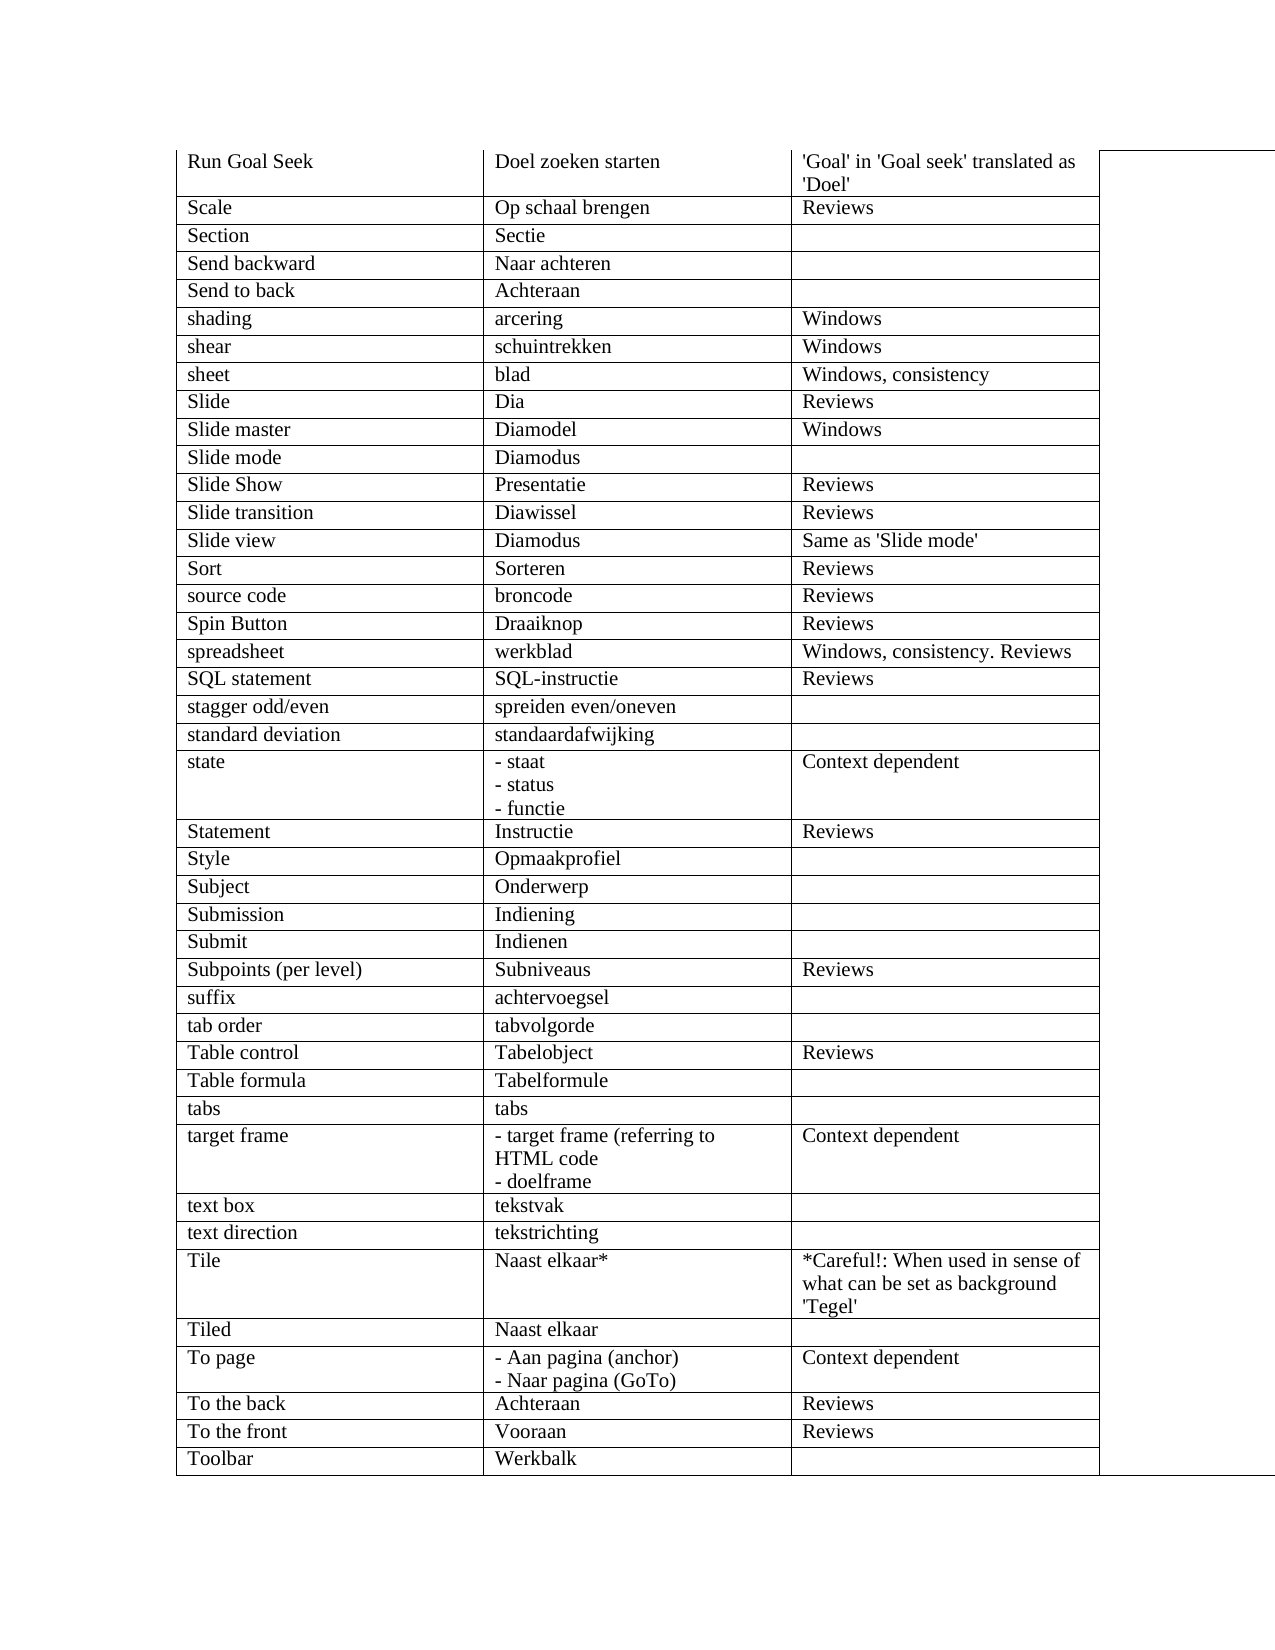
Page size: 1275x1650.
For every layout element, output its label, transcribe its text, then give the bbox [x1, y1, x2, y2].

table_cell Context dependent [792, 751, 1099, 819]
table_cell Naast elkaar* [484, 1250, 791, 1318]
table_cell [792, 1194, 1099, 1221]
table_cell Diawissel [484, 502, 791, 529]
table_cell Slide Show [177, 474, 483, 501]
table_cell [1100, 501, 1275, 529]
table_cell [1100, 1221, 1275, 1249]
table_cell [1100, 875, 1275, 903]
table_cell [792, 225, 1099, 251]
table_cell Reviews [792, 668, 1099, 695]
table_cell schuintrekken [484, 336, 791, 362]
table_cell [792, 848, 1099, 875]
table_cell [1100, 1041, 1275, 1069]
table_cell SQL-instructie [484, 668, 791, 695]
table_cell shading [177, 308, 483, 335]
table_cell Subpoints (per level) [177, 959, 483, 986]
table_cell state [177, 751, 483, 819]
table_cell Onderwerp [484, 876, 791, 903]
table_cell tabs [484, 1097, 791, 1124]
table_cell [792, 1222, 1099, 1249]
table_cell [792, 696, 1099, 723]
table_cell [1100, 279, 1275, 307]
table_cell [1100, 1014, 1275, 1041]
table_cell [792, 931, 1099, 958]
table_cell broncode [484, 585, 791, 612]
table_cell [792, 446, 1099, 473]
table_cell Submit [177, 931, 483, 958]
table_cell [1100, 1447, 1275, 1475]
table_cell Reviews [792, 613, 1099, 639]
table_cell Slide mode [177, 446, 483, 473]
table_cell shear [177, 336, 483, 362]
table_cell Table formula [177, 1070, 483, 1096]
table_cell Werkbalk [484, 1448, 791, 1475]
table_cell [1100, 1194, 1275, 1221]
table_cell Reviews [792, 959, 1099, 986]
table_cell [792, 1448, 1099, 1475]
table_cell [792, 1014, 1099, 1041]
table_cell Scale [177, 197, 483, 224]
table_cell [1100, 473, 1275, 501]
table_cell Windows [792, 336, 1099, 362]
table_cell Reviews [792, 1420, 1099, 1447]
table_cell sheet [177, 363, 483, 390]
table_cell tekstrichting [484, 1222, 791, 1249]
table_cell Reviews [792, 1042, 1099, 1069]
table_cell Doel zoeken starten [484, 150, 791, 196]
table_cell Run Goal Seek [177, 150, 483, 196]
table_cell Reviews [792, 1393, 1099, 1419]
table_cell Tabelobject [484, 1042, 791, 1069]
table_cell [792, 1319, 1099, 1346]
table_cell [1100, 335, 1275, 362]
table_cell Same as 'Slide mode' [792, 530, 1099, 556]
table_cell SQL statement [177, 668, 483, 695]
table_cell spreiden even/oneven [484, 696, 791, 723]
table_cell spreadsheet [177, 640, 483, 667]
table_cell Diamodus [484, 530, 791, 556]
table_cell [1100, 847, 1275, 875]
table_cell Reviews [792, 502, 1099, 529]
table_cell Draaiknop [484, 613, 791, 639]
table_cell [792, 280, 1099, 307]
table_cell Presentatie [484, 474, 791, 501]
table_cell [1100, 363, 1275, 390]
table_cell target frame [177, 1125, 483, 1193]
table_cell tabs [177, 1097, 483, 1124]
table_cell Windows [792, 308, 1099, 335]
table_cell Opmaakprofiel [484, 848, 791, 875]
table_cell Tabelformule [484, 1070, 791, 1096]
table_cell achtervoegsel [484, 987, 791, 1013]
table_cell Tile [177, 1250, 483, 1318]
table_cell werkblad [484, 640, 791, 667]
table_cell [792, 252, 1099, 279]
table_cell [1100, 750, 1275, 819]
table_cell [792, 876, 1099, 903]
table_cell Table control [177, 1042, 483, 1069]
table_cell *Careful!: When used in sense of what can be set as background 'Tegel' [792, 1250, 1099, 1318]
table_cell [1100, 390, 1275, 418]
table_cell [1100, 640, 1275, 667]
table_cell [1100, 224, 1275, 252]
table_cell tab order [177, 1014, 483, 1041]
table_cell Context dependent [792, 1125, 1099, 1193]
table_cell Reviews [792, 557, 1099, 584]
table_cell Naar achteren [484, 252, 791, 279]
table_cell - Aan pagina (anchor) - Naar pagina (GoTo) [484, 1347, 791, 1392]
table_cell [1100, 986, 1275, 1013]
table_cell Statement [177, 820, 483, 847]
table_cell Indiening [484, 904, 791, 930]
table_cell [1100, 1346, 1275, 1392]
table_cell tabvolgorde [484, 1014, 791, 1041]
table_cell [1100, 418, 1275, 446]
table_cell Spin Button [177, 613, 483, 639]
table_cell [1100, 1318, 1275, 1346]
table_cell Submission [177, 904, 483, 930]
table_cell text box [177, 1194, 483, 1221]
table_cell arcering [484, 308, 791, 335]
table_cell Style [177, 848, 483, 875]
table_cell Send to back [177, 280, 483, 307]
table_cell [1100, 1420, 1275, 1447]
table_cell Send backward [177, 252, 483, 279]
table_cell [1100, 930, 1275, 958]
table_cell [1100, 820, 1275, 847]
table_cell [1100, 446, 1275, 473]
table_cell [1100, 667, 1275, 695]
table_cell Reviews [792, 820, 1099, 847]
table_cell [1100, 252, 1275, 279]
table_cell 'Goal' in 'Goal seek' translated as 'Doel' [792, 150, 1099, 196]
table_cell standaardafwijking [484, 724, 791, 750]
table_cell Indienen [484, 931, 791, 958]
table_cell Sorteren [484, 557, 791, 584]
table_cell - staat - status - functie [484, 751, 791, 819]
table_cell Dia [484, 391, 791, 418]
table_cell To page [177, 1347, 483, 1392]
table_cell [1100, 196, 1275, 224]
table_cell [792, 1070, 1099, 1096]
table_cell [1100, 903, 1275, 930]
table_cell Windows, consistency [792, 363, 1099, 390]
table_cell [1100, 584, 1275, 612]
table_cell [792, 987, 1099, 1013]
table_cell Naast elkaar [484, 1319, 791, 1346]
table_cell Windows [792, 419, 1099, 445]
table_cell Op schaal brengen [484, 197, 791, 224]
table_cell Subniveaus [484, 959, 791, 986]
table_cell Section [177, 225, 483, 251]
table_cell Achteraan [484, 1393, 791, 1419]
table_cell [1100, 723, 1275, 750]
table_cell [792, 904, 1099, 930]
table_cell text direction [177, 1222, 483, 1249]
table_cell [792, 724, 1099, 750]
table_cell Diamodus [484, 446, 791, 473]
table_cell Reviews [792, 391, 1099, 418]
table_cell Slide master [177, 419, 483, 445]
table_cell [1100, 556, 1275, 584]
table_cell To the back [177, 1393, 483, 1419]
table_cell Slide [177, 391, 483, 418]
table_cell Reviews [792, 197, 1099, 224]
table_cell - target frame (referring to HTML code - doelframe [484, 1125, 791, 1193]
table_cell stagger odd/even [177, 696, 483, 723]
table_cell [792, 1097, 1099, 1124]
table_cell Reviews [792, 585, 1099, 612]
table_cell Instructie [484, 820, 791, 847]
table_cell Subject [177, 876, 483, 903]
table_cell Sort [177, 557, 483, 584]
table_cell source code [177, 585, 483, 612]
table_cell Sectie [484, 225, 791, 251]
table_cell Vooraan [484, 1420, 791, 1447]
table_cell Context dependent [792, 1347, 1099, 1392]
table_cell Toolbar [177, 1448, 483, 1475]
table_cell [1100, 1392, 1275, 1419]
table_cell blad [484, 363, 791, 390]
table_cell tekstvak [484, 1194, 791, 1221]
table_cell Windows, consistency. Reviews [792, 640, 1099, 667]
table_cell [1100, 1124, 1275, 1193]
table_cell [1100, 307, 1275, 335]
table_cell [1100, 1249, 1275, 1318]
table_cell Diamodel [484, 419, 791, 445]
table_cell [1100, 1097, 1275, 1124]
table_cell [1100, 1069, 1275, 1097]
table_cell Tiled [177, 1319, 483, 1346]
table_cell [1100, 958, 1275, 986]
table_cell [1100, 695, 1275, 723]
table_cell standard deviation [177, 724, 483, 750]
table_cell Achteraan [484, 280, 791, 307]
table_cell Slide transition [177, 502, 483, 529]
table_cell To the front [177, 1420, 483, 1447]
table_cell [1100, 529, 1275, 556]
table_cell suffix [177, 987, 483, 1013]
table_cell Reviews [792, 474, 1099, 501]
table_cell [1100, 151, 1275, 196]
table_cell Slide view [177, 530, 483, 556]
table_cell [1100, 612, 1275, 639]
